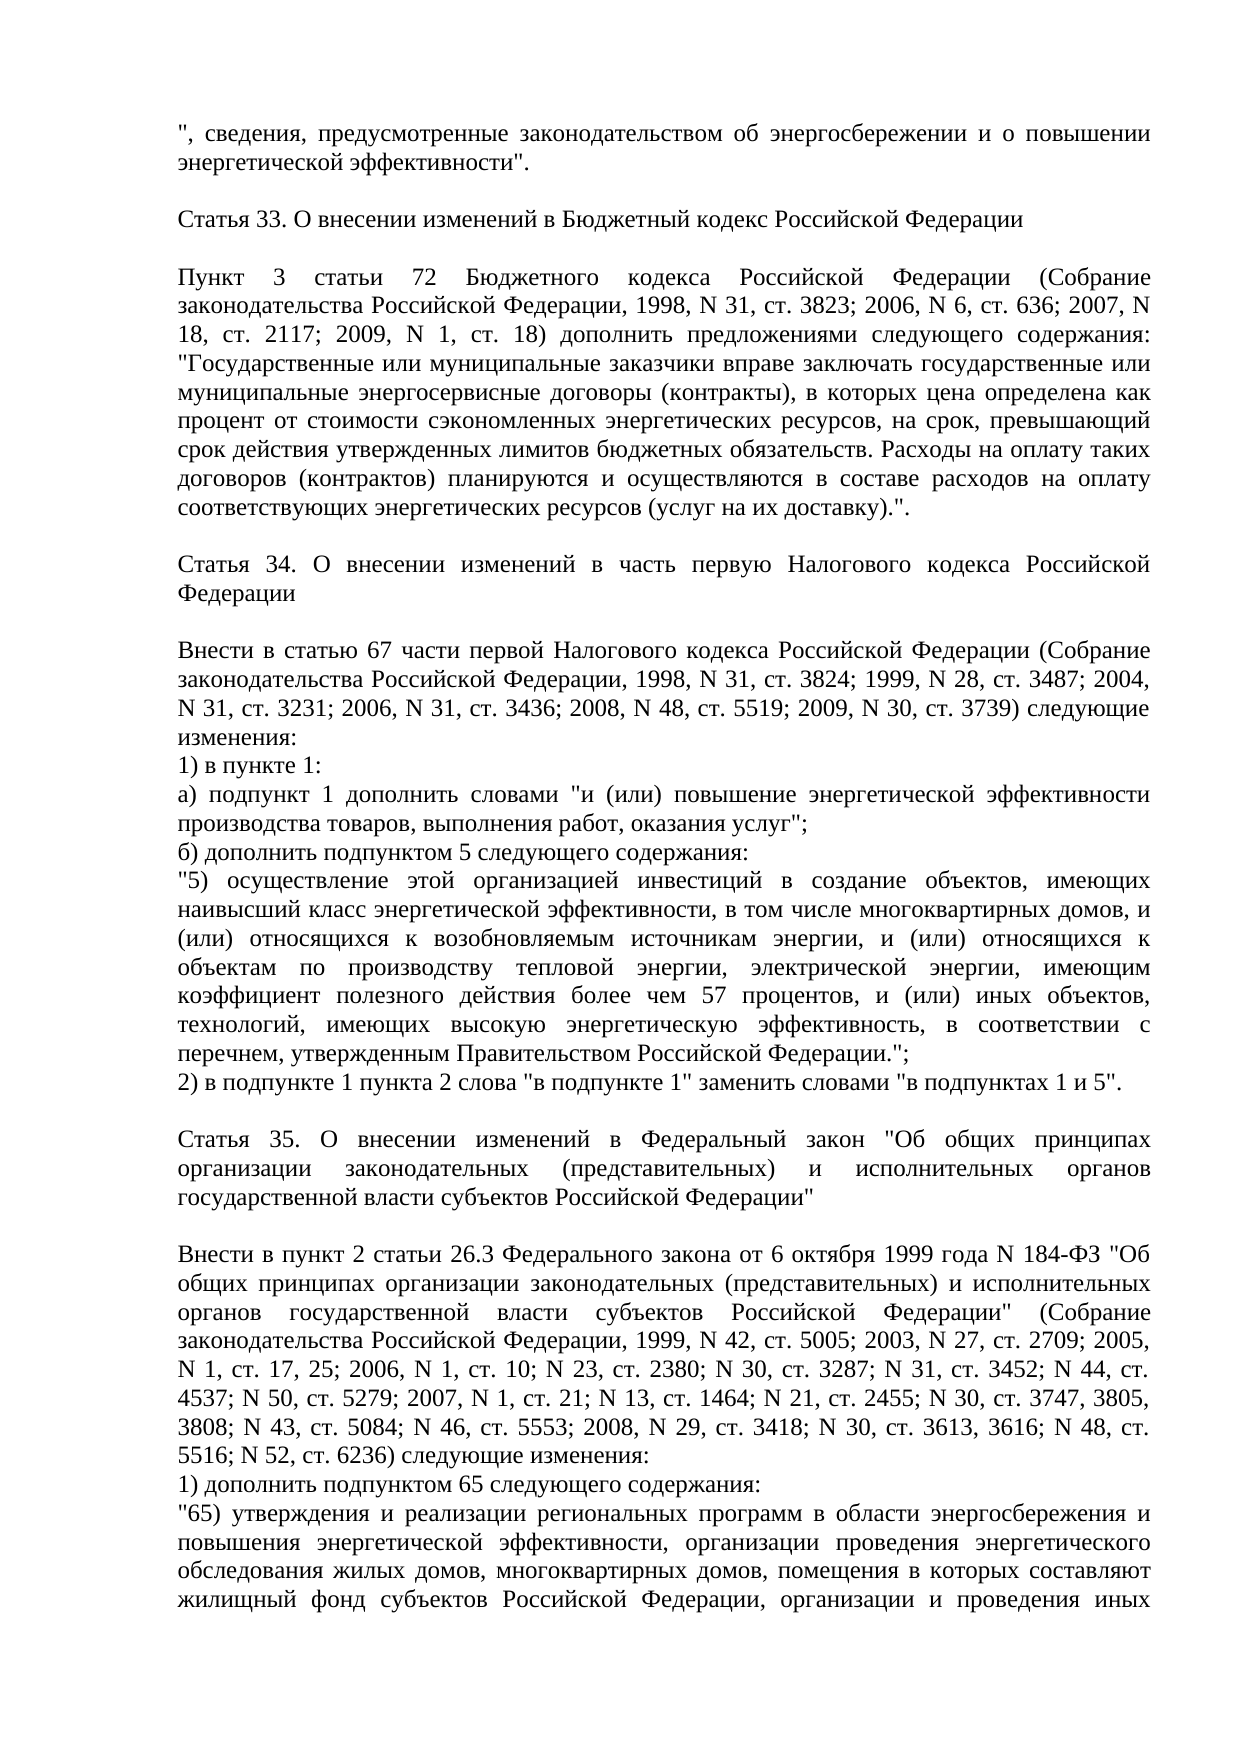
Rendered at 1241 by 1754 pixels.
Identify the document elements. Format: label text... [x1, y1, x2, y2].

text б) дополнить подпунктом 5 следующего содержания: [177, 837, 1152, 866]
text 1) в пункте 1: [177, 751, 1152, 779]
text 2) в подпункте 1 пункта 2 слова "в подпункте 1" заменить словами "в подпунктах 1 и 5". [177, 1067, 1152, 1096]
text "65) утверждения и реализации региональных программ в области энергосбережения и повышения энергетической эффективности, организации проведения энергетического обследования жилых домов, многоквартирных домов, помещения в которых составляют жилищный фонд субъектов Российской Федерации, организации и проведения иных [177, 1498, 1152, 1613]
text а) подпункт 1 дополнить словами "и (или) повышение энергетической эффективности производства товаров, выполнения работ, оказания услуг"; [177, 779, 1152, 837]
text ", сведения, предусмотренные законодательством об энергосбережении и о повышении энергетической эффективности". [177, 118, 1152, 176]
text Внести в пункт 2 статьи 26.3 Федерального закона от 6 октября 1999 года N 184-ФЗ "Об общих принципах организации законодательных (представительных) и исполнительных органов государственной власти субъектов Российской Федерации" (Собрание законодательства Российской Федерации, 1999, N 42, ст. 5005; 2003, N 27, ст. 2709; 2005, N 1, ст. 17, 25; 2006, N 1, ст. 10; N 23, ст. 2380; N 30, ст. 3287; N 31, ст. 3452; N 44, ст. 4537; N 50, ст. 5279; 2007, N 1, ст. 21; N 13, ст. 1464; N 21, ст. 2455; N 30, ст. 3747, 3805, 3808; N 43, ст. 5084; N 46, ст. 5553; 2008, N 29, ст. 3418; N 30, ст. 3613, 3616; N 48, ст. 5516; N 52, ст. 6236) следующие изменения: [177, 1239, 1152, 1469]
text Внести в статью 67 части первой Налогового кодекса Российской Федерации (Собрание законодательства Российской Федерации, 1998, N 31, ст. 3824; 1999, N 28, ст. 3487; 2004, N 31, ст. 3231; 2006, N 31, ст. 3436; 2008, N 48, ст. 5519; 2009, N 30, ст. 3739) следующие изменения: [177, 636, 1152, 751]
text 1) дополнить подпунктом 65 следующего содержания: [177, 1469, 1152, 1498]
text Пункт 3 статьи 72 Бюджетного кодекса Российской Федерации (Собрание законодательства Российской Федерации, 1998, N 31, ст. 3823; 2006, N 6, ст. 636; 2007, N 18, ст. 2117; 2009, N 1, ст. 18) дополнить предложениями следующего содержания: "Государственные или муниципальные заказчики вправе заключать государственные или муниципальные энергосервисные договоры (контракты), в которых цена определена как процент от стоимости сэкономленных энергетических ресурсов, на срок, превышающий срок действия утвержденных лимитов бюджетных обязательств. Расходы на оплату таких договоров (контрактов) планируются и осуществляются в составе расходов на оплату соответствующих энергетических ресурсов (услуг на их доставку).". [177, 262, 1152, 521]
text Статья 35. О внесении изменений в Федеральный закон "Об общих принципах организации законодательных (представительных) и исполнительных органов государственной власти субъектов Российской Федерации" [177, 1124, 1152, 1211]
text Статья 33. О внесении изменений в Бюджетный кодекс Российской Федерации [177, 204, 1152, 233]
text "5) осуществление этой организацией инвестиций в создание объектов, имеющих наивысший класс энергетической эффективности, в том числе многоквартирных домов, и (или) относящихся к возобновляемым источникам энергии, и (или) относящихся к объектам по производству тепловой энергии, электрической энергии, имеющим коэффициент полезного действия более чем 57 процентов, и (или) иных объектов, технологий, имеющих высокую энергетическую эффективность, в соответствии с перечнем, утвержденным Правительством Российской Федерации."; [177, 866, 1152, 1067]
text Статья 34. О внесении изменений в часть первую Налогового кодекса Российской Федерации [177, 549, 1152, 607]
